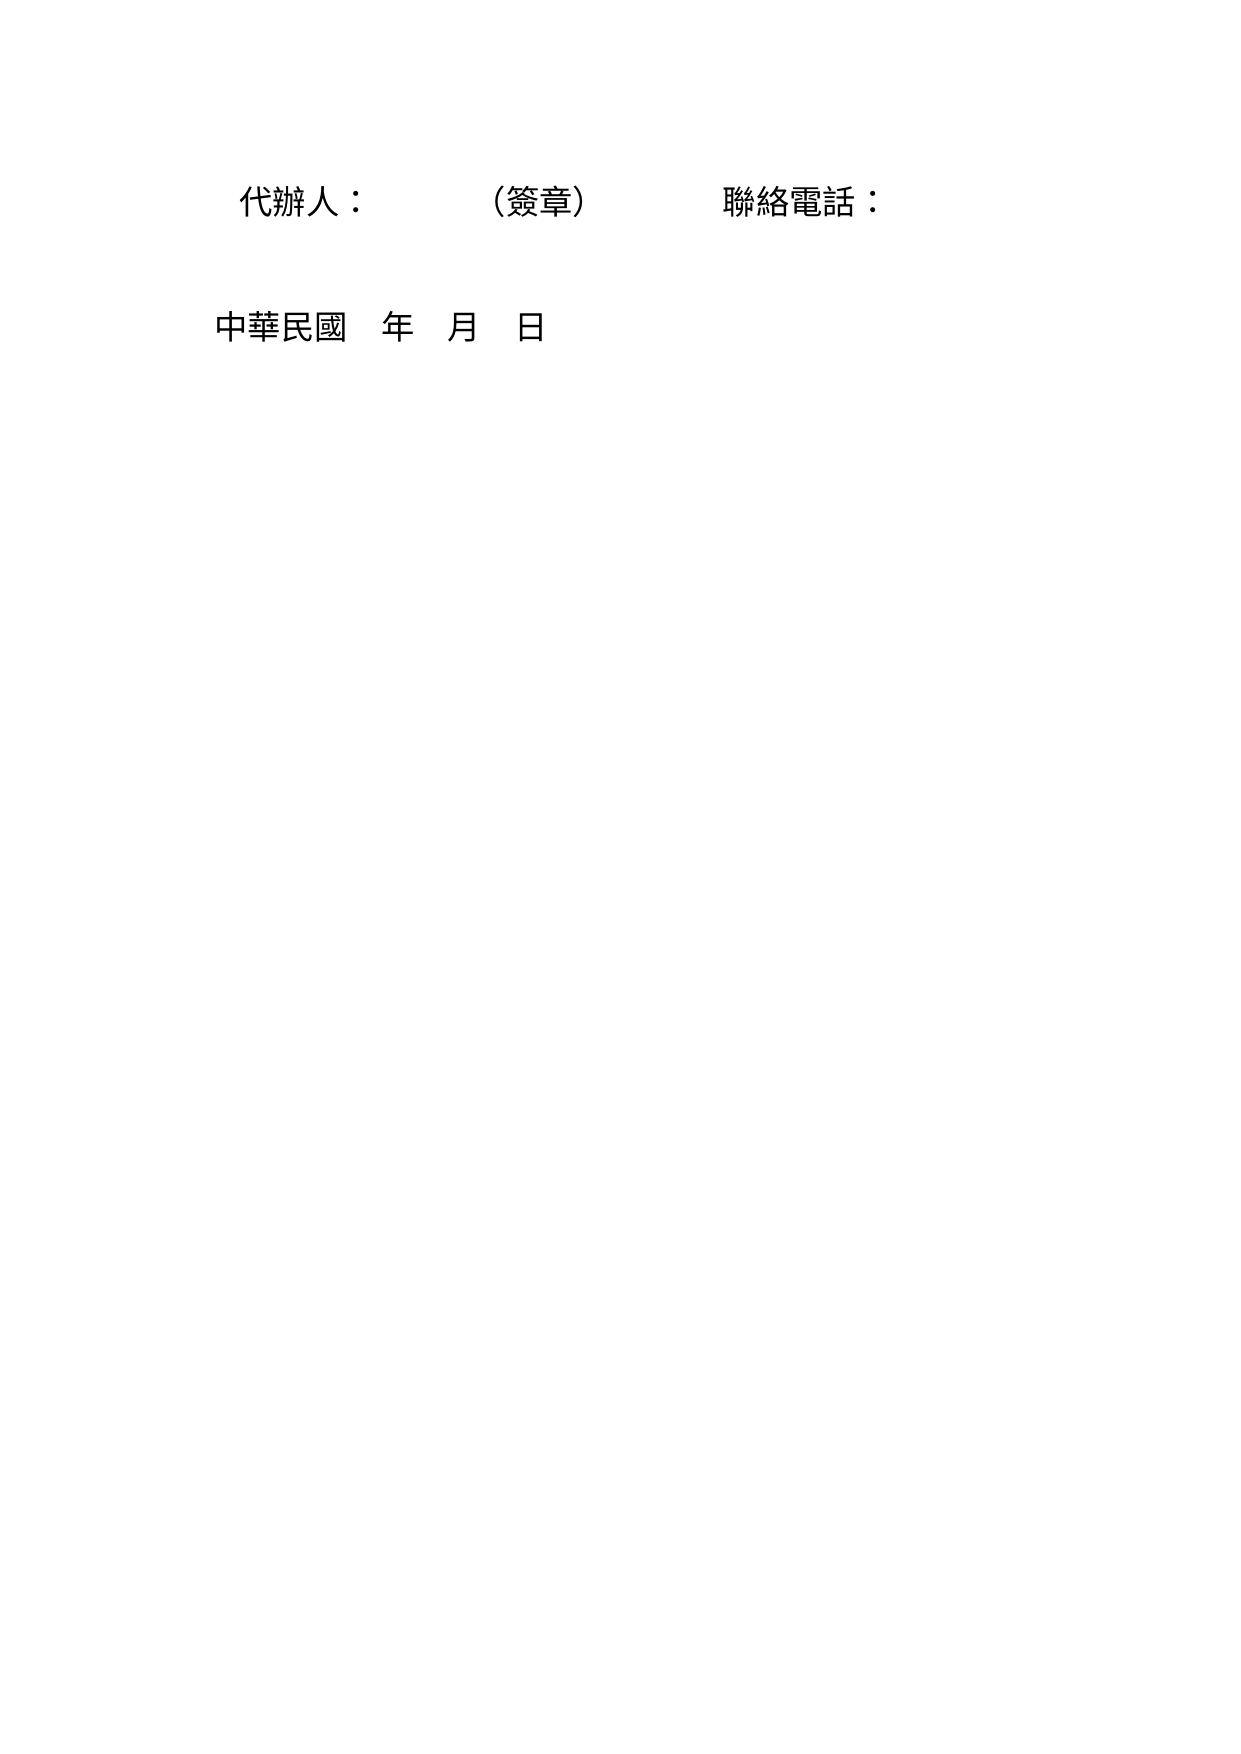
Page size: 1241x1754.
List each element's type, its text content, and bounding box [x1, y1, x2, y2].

text 中華民國 年 月 日 [148, 283, 1092, 346]
text 代辦人： （簽章） 聯絡電話： [148, 158, 1092, 221]
